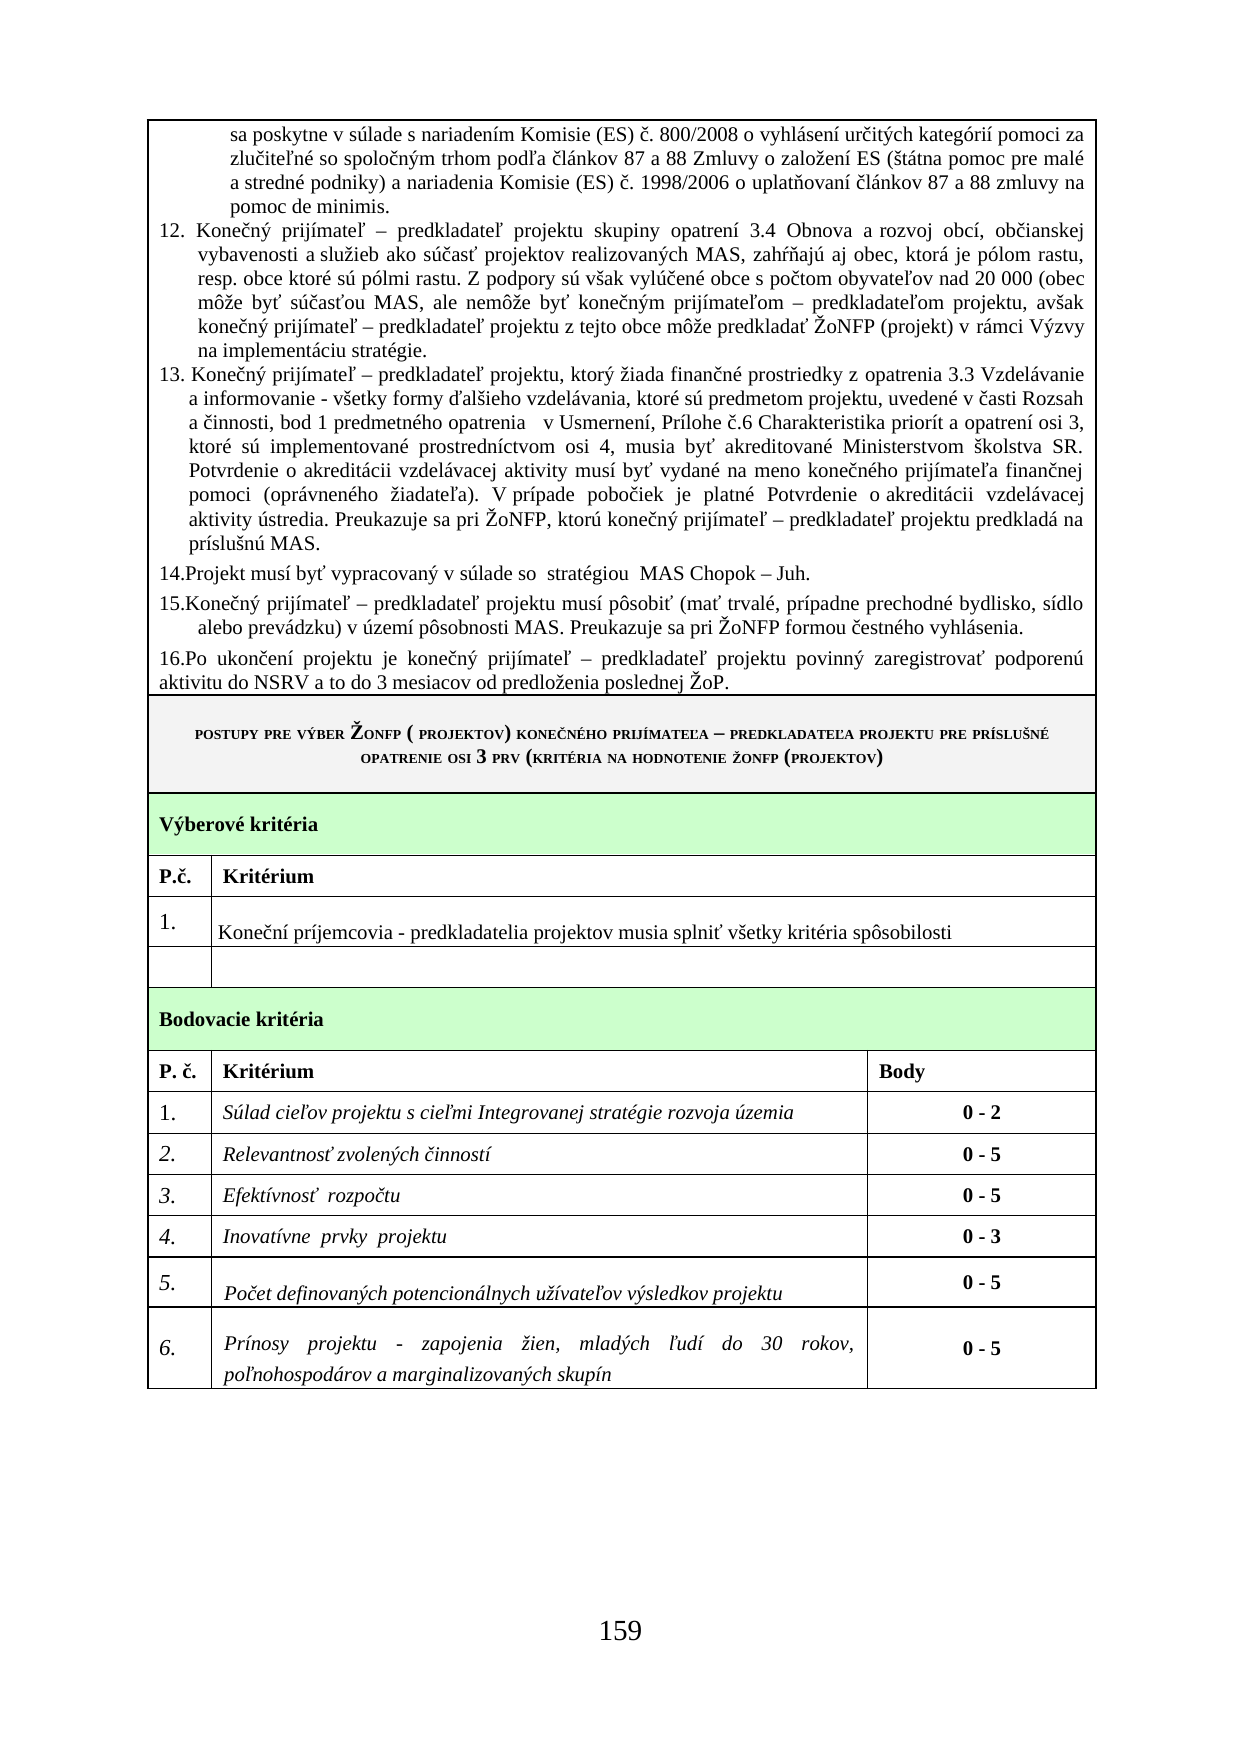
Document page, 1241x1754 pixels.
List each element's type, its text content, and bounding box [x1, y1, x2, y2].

table_cell Kritérium [212, 856, 1095, 896]
table_cell 2. [149, 1134, 211, 1174]
table_cell Body [868, 1051, 1095, 1091]
table_cell Výberové kritéria [149, 794, 1095, 854]
table_cell [149, 947, 211, 987]
table_cell sa poskytne v súlade s nariadením Komisie (ES) č. 800/2008 o vyhlásení určitých kategórií pomoci za zlučiteľné so spoločným trhom podľa článkov 87 a 88 Zmluvy o založení ES (štátna pomoc pre malé a stredné podniky) a nariadenia Komisie (ES) č. 1998/2006 o uplatňovaní článkov 87 a 88 zmluvy na pomoc de minimis. 12. Konečný prijímateľ – predkladateľ projektu skupiny opatrení 3.4 Obnova a rozvoj obcí, občianskej vybavenosti a služieb ako súčasť projektov realizovaných MAS, zahŕňajú aj obec, ktorá je pólom rastu, resp. obce ktoré sú pólmi rastu. Z podpory sú však vylúčené obce s počtom obyvateľov nad 20 000 (obec môže byť súčasťou MAS, ale nemôže byť konečným prijímateľom – predkladateľom projektu, avšak konečný prijímateľ – predkladateľ projektu z tejto obce môže predkladať ŽoNFP (projekt) v rámci Výzvy na implementáciu stratégie. 13. Konečný prijímateľ – predkladateľ projektu, ktorý žiada finančné prostriedky z opatrenia 3.3 Vzdelávanie a informovanie - všetky formy ďalšieho vzdelávania, ktoré sú predmetom projektu, uvedené v časti Rozsah a činnosti, bod 1 predmetného opatrenia v Usmernení, Prílohe č.6 Charakteristika priorít a opatrení osi 3, ktoré sú implementované prostredníctvom osi 4, musia byť akreditované Ministerstvom školstva SR. Potvrdenie o akreditácii vzdelávacej aktivity musí byť vydané na meno konečného prijímateľa finančnej pomoci (oprávneného žiadateľa). V prípade pobočiek je platné Potvrdenie o akreditácii vzdelávacej aktivity ústredia. Preukazuje sa pri ŽoNFP, ktorú konečný prijímateľ – predkladateľ projektu predkladá na príslušnú MAS. 14.Projekt musí byť vypracovaný v súlade so stratégiou MAS Chopok – Juh. 15.Konečný prijímateľ – predkladateľ projektu musí pôsobiť (mať trvalé, prípadne prechodné bydlisko, sídlo alebo prevádzku) v území pôsobnosti MAS. Preukazuje sa pri ŽoNFP formou čestného vyhlásenia. 16.Po ukončení projektu je konečný prijímateľ – predkladateľ projektu povinný zaregistrovať podporenú aktivitu do NSRV a to do 3 mesiacov od predloženia poslednej ŽoP. [149, 121, 1095, 694]
table_cell P. č. [149, 1051, 211, 1091]
table_cell 0 - 3 [868, 1216, 1095, 1256]
table_cell postupy pre výber Žonfp ( projektov) konečného prijímateľa – predkladateľa projektu pre príslušné opatrenie osi 3 prv (kritéria na hodnotenie žonfp (projektov) [149, 696, 1095, 792]
table_cell 0 - 2 [868, 1092, 1095, 1132]
table_cell Súlad cieľov projektu s cieľmi Integrovanej stratégie rozvoja územia [212, 1092, 867, 1132]
table_cell 1. [149, 897, 211, 946]
table_cell Inovatívne prvky projektu [212, 1216, 867, 1256]
table_cell 0 - 5 [868, 1175, 1095, 1215]
table_cell Relevantnosť zvolených činností [212, 1134, 867, 1174]
table_cell Bodovacie kritéria [149, 988, 1095, 1050]
table_cell 3. [149, 1175, 211, 1215]
table_cell Prínosy projektu - zapojenia žien, mladých ľudí do 30 rokov, poľnohospodárov a marginalizovaných skupín [212, 1308, 867, 1388]
table_cell 0 - 5 [868, 1258, 1095, 1306]
table_cell [212, 947, 1095, 987]
table_cell 1. [149, 1092, 211, 1132]
table_cell 5. [149, 1258, 211, 1306]
table_cell 0 - 5 [868, 1134, 1095, 1174]
table_cell Kritérium [212, 1051, 867, 1091]
table_cell Efektívnosť rozpočtu [212, 1175, 867, 1215]
table_cell Počet definovaných potencionálnych užívateľov výsledkov projektu [212, 1258, 867, 1306]
table_cell 6. [149, 1308, 211, 1388]
table_cell 4. [149, 1216, 211, 1256]
table_cell 0 - 5 [868, 1308, 1095, 1388]
table_cell Koneční príjemcovia - predkladatelia projektov musia splniť všetky kritéria spôsobilosti [212, 897, 1095, 946]
table_cell P.č. [149, 856, 211, 896]
